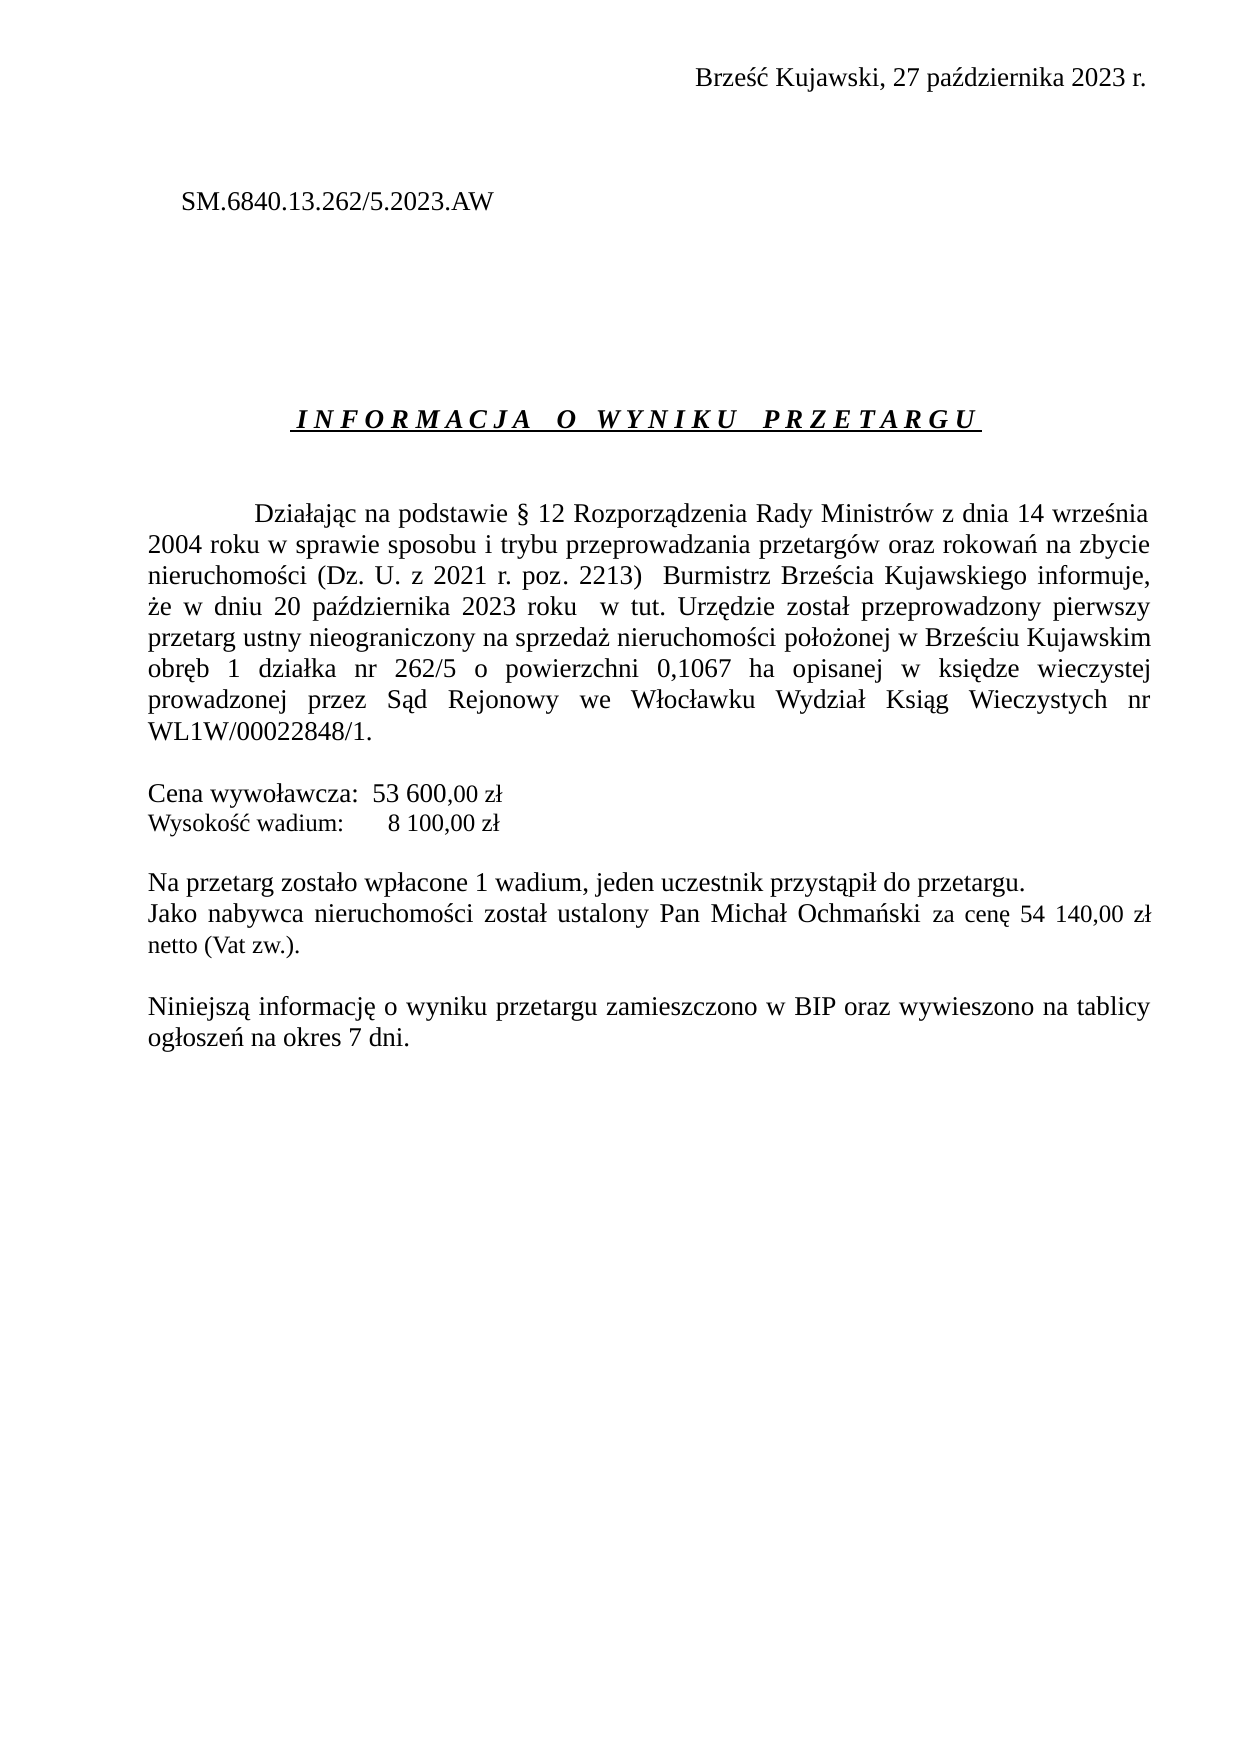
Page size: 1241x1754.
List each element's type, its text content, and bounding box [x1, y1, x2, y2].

text I N F O R M A C J A O W Y N I K U P R Z E T A R G U [148, 403, 1152, 434]
text Działając na podstawie § 12 Rozporządzenia Rady Ministrów z dnia 14 września 2004 roku w sprawie sposobu i trybu przeprowadzania przetargów oraz rokowań na zbycie nieruchomości (Dz. U. z 2021 r. poz. 2213) Burmistrz Brześcia Kujawskiego informuje, że w dniu 20 października 2023 roku w tut. Urzędzie został przeprowadzony pierwszy przetarg ustny nieograniczony na sprzedaż nieruchomości położonej w Brześciu Kujawskim obręb 1 działka nr 262/5 o powierzchni 0,1067 ha opisanej w księdze wieczystej prowadzonej przez Sąd Rejonowy we Włocławku Wydział Ksiąg Wieczystych nr WL1W/00022848/1. [148, 497, 1152, 746]
text Wysokość wadium: 8 100,00 zł [148, 808, 1152, 837]
text SM.6840.13.262/5.2023.AW [148, 185, 1152, 216]
text Na przetarg zostało wpłacone 1 wadium, jeden uczestnik przystąpił do przetargu. [148, 866, 1152, 897]
text Niniejszą informację o wyniku przetargu zamieszczono w BIP oraz wywieszono na tablicy ogłoszeń na okres 7 dni. [148, 990, 1152, 1052]
text Brześć Kujawski, 27 października 2023 r. [148, 61, 1152, 92]
text Cena wywoławcza: 53 600,00 zł [148, 777, 1152, 808]
text Jako nabywca nieruchomości został ustalony Pan Michał Ochmański za cenę 54 140,00 zł netto (Vat zw.). [148, 897, 1152, 959]
